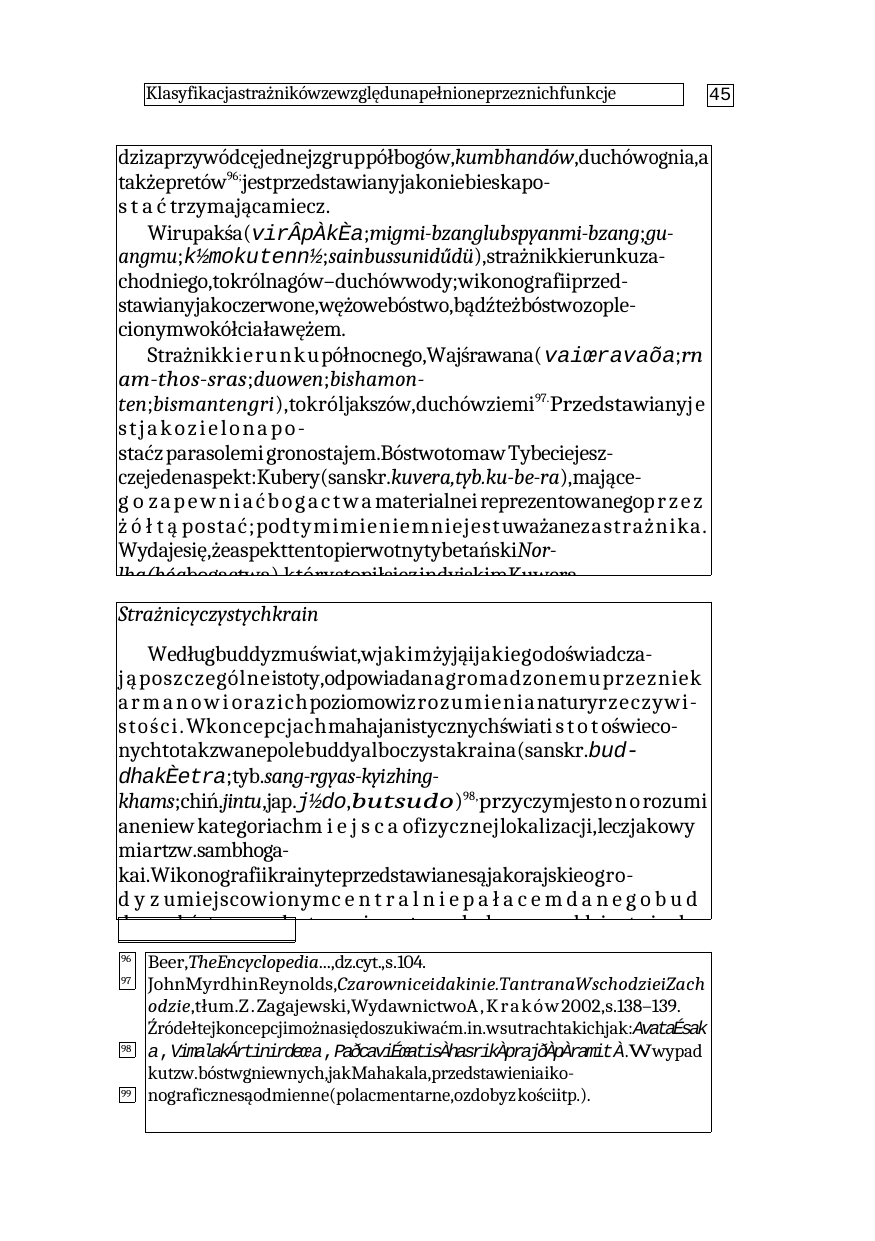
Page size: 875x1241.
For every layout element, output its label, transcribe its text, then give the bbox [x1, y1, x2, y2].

text Strażnicyczystychkrain [118, 603, 711, 626]
text Strażnikkierunkupółnocnego,Wajśrawana(vaiœravaõa;rnam-thos-sras;duowen;bishamon-ten;bismantengri),tokróljakszów,duchówziemi97.Przedstawianyjestjakozielonapo-staćzparasolemigronostajem.BóstwotomawTybeciejesz-czejedenaspekt:Kubery(sanskr.kuvera,tyb.ku-be-ra),mające-gozapewniaćbogactwamaterialneireprezentowanegoprzezżółtąpostać;podtymimieniemniejestuważanezastrażnika.Wydajesię,żeaspekttentopierwotnytybetańskiNor-lha(bógbogactwa),którystopiłsięzindyjskimKuwerą. [118, 342, 709, 575]
text Wedługbuddyzmuświat,wjakimżyjąijakiegodoświadcza-jąposzczególneistoty,odpowiadanagromadzonemuprzezniekarmanowiorazichpoziomowizrozumienianaturyrzeczywi-stości.Wkoncepcjachmahajanistycznychświatistotoświeco-nychtotakzwanepolebuddyalboczystakraina(sanskr.bud-dhakÈetra;tyb.sang-rgyas-kyizhing-khams;chiń.jintu,jap.j½do,butsudo)98,przyczymjestonorozumianeniewkategoriachmiejscaofizycznejlokalizacji,leczjakowymiartzw.sambhoga-kai.Wikonografiikrainyteprzedstawianesąjakorajskieogro-dyzumiejscowionymcentralniepałacemdanegobuddyczybóstwamedytacyjnego,zdobnymwklejnoty,jedwabieitp.99, [118, 642, 709, 919]
text 45 [709, 85, 733, 106]
text Beer,TheEncyclopedia...,dz.cyt.,s.104. [148, 953, 711, 973]
text dzizaprzywódcęjednejzgruppółbogów,kumbhandów,duchówognia,atakżepretów96;jestprzedstawianyjakoniebieskapo-staćtrzymającamiecz. [118, 146, 709, 219]
text JohnMyrdhinReynolds,Czarowniceidakinie.TantranaWschodzieiZachodzie,tłum.Z.Zagajewski,WydawnictwoA,Kraków2002,s.138–139. [148, 974, 709, 1017]
text Wirupakśa(virÂpÀkÈa;migmi-bzanglubspyanmi-bzang;gu-angmu;k½mokutenn½;sainbussunidűdü),strażnikkierunkuza-chodniego,tokrólnagów–duchówwody;wikonografiiprzed-stawianyjakoczerwone,wężowebóstwo,bądźteżbóstwozople-cionymwokółciaławężem. [118, 220, 709, 342]
text Klasyfikacjastrażnikówzewzględunapełnioneprzeznichfunkcje [146, 84, 683, 104]
text 99 [121, 1088, 135, 1100]
text 97 [121, 975, 135, 987]
text 96 [121, 953, 135, 965]
text 98 [121, 1043, 135, 1055]
text Źródełtejkoncepcjimożnasiędoszukiwaćm.in.wsutrachtakichjak:AvataÉsaka,VimalakÁrtinirdeœa,PaðcaviÉœatisÀhasrikÀprajðÀpÀramitÀ.Wwypadkutzw.bóstwgniewnych,jakMahakala,przedstawieniaiko-nograficznesąodmienne(polacmentarne,ozdobyzkościitp.). [148, 1018, 709, 1106]
